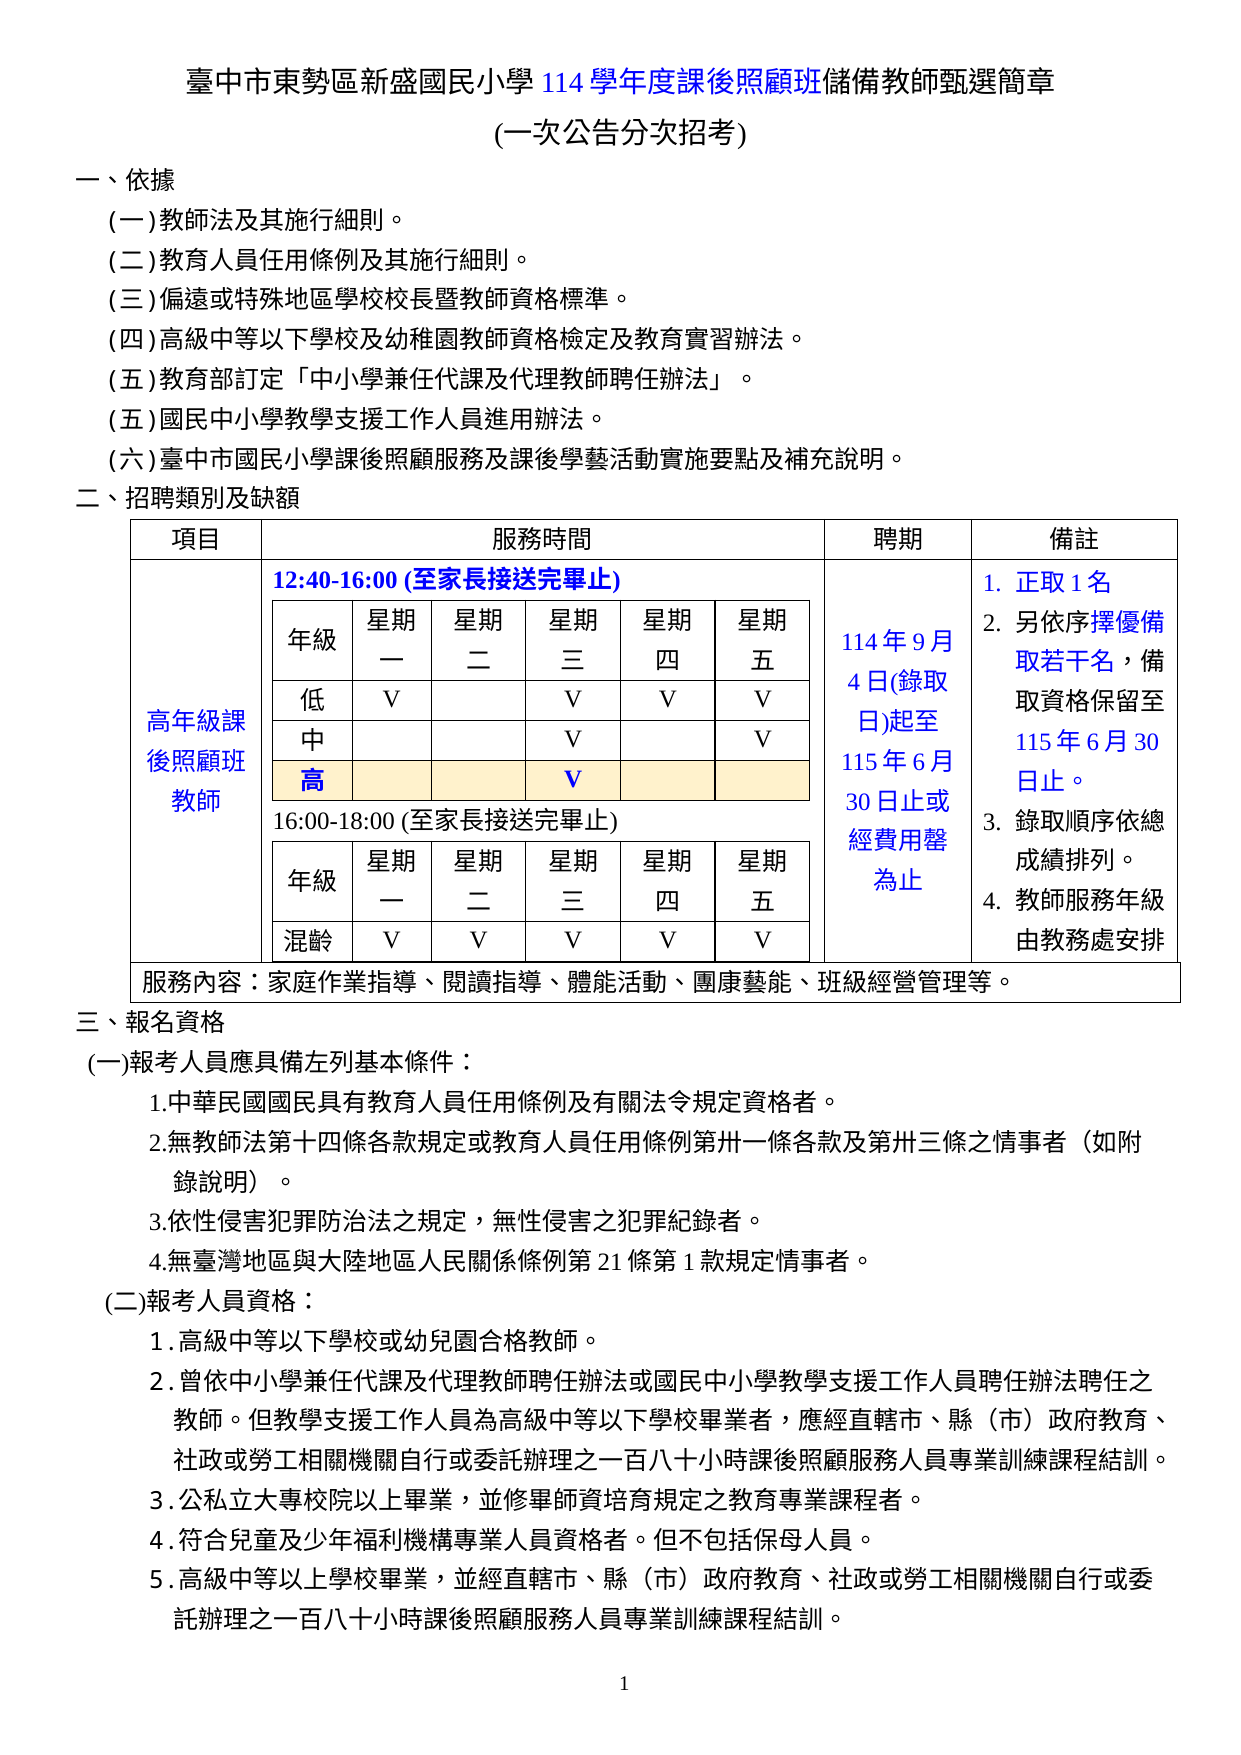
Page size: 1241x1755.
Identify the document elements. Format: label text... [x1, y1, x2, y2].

table_cell 正取1名 另依序擇優備取若干名，備取資格保留至115年6月30日止。 錄取順序依總成績排列。 教師服務年級由教務處安排 [972, 560, 1177, 962]
table_header 星期三 [526, 601, 620, 679]
table_cell [353, 761, 431, 800]
table_header 年級 [273, 842, 352, 921]
text (五)教育部訂定「中小學兼任代課及代理教師聘任辦法」。 (五)國民中小學教學支援工作人員進用辦法。 [104, 359, 1165, 436]
text 3.依性侵害犯罪防治法之規定，無性侵害之犯罪紀錄者。 [149, 1202, 1165, 1238]
text 4.符合兒童及少年福利機構專業人員資格者。但不包括保母人員。 [149, 1520, 1165, 1556]
text 臺中市東勢區新盛國民小學114學年度課後照顧班儲備教師甄選簡章 (一次公告分次招考) [75, 59, 1165, 152]
table_header 星期四 [621, 601, 714, 679]
table_cell [432, 681, 525, 719]
text 2.無教師法第十四條各款規定或教育人員任用條例第卅一條各款及第卅三條之情事者（如附錄說明）。 [149, 1122, 1165, 1198]
table_cell V [353, 922, 431, 961]
table_cell V [716, 681, 809, 719]
text (一)報考人員應具備左列基本條件： [75, 1043, 1165, 1079]
table_header 項目 [131, 520, 261, 559]
text 一、依據 [75, 161, 1165, 197]
text (二)報考人員資格： [104, 1281, 1165, 1318]
table_cell [621, 761, 714, 800]
table_cell 低 [273, 681, 352, 719]
text 二、招聘類別及缺額 [75, 479, 1165, 515]
table_cell V [621, 922, 714, 961]
table_header 星期二 [432, 842, 525, 921]
text (六)臺中市國民小學課後照顧服務及課後學藝活動實施要點及補充說明。 [104, 439, 1165, 475]
text (三)偏遠或特殊地區學校校長暨教師資格標準。 [104, 280, 1165, 316]
table_cell [621, 721, 714, 760]
text 1.中華民國國民具有教育人員任用條例及有關法令規定資格者。 [149, 1082, 1165, 1119]
table_cell V [526, 761, 620, 800]
table_cell V [526, 681, 620, 719]
text (四)高級中等以下學校及幼稚園教師資格檢定及教育實習辦法。 [104, 320, 1165, 356]
table_cell V [432, 922, 525, 961]
table_header 聘期 [825, 520, 971, 559]
text 5.高級中等以上學校畢業，並經直轄市、縣（市）政府教育、社政或勞工相關機關自行或委託辦理之一百八十小時課後照顧服務人員專業訓練課程結訓。 [149, 1560, 1165, 1636]
table_cell 服務內容：家庭作業指導、閱讀指導、體能活動、團康藝能、班級經營管理等。 [131, 963, 1180, 1002]
table_cell 中 [273, 721, 352, 760]
table_header 年級 [273, 601, 352, 679]
table_header 星期一 [353, 601, 431, 679]
table_cell [716, 761, 809, 800]
table_cell [353, 721, 431, 760]
text 1.高級中等以下學校或幼兒園合格教師。 [149, 1321, 1165, 1357]
text 4.無臺灣地區與大陸地區人民關係條例第21條第1款規定情事者。 [149, 1242, 1165, 1278]
table_cell [432, 721, 525, 760]
table_header 備註 [972, 520, 1177, 559]
table_cell V [621, 681, 714, 719]
table_cell 高年級課後照顧班教師 [131, 560, 261, 962]
table_header 星期五 [716, 601, 809, 679]
table_cell 混齡 [273, 922, 352, 961]
table_header 星期一 [353, 842, 431, 921]
text (二)教育人員任用條例及其施行細則。 [104, 240, 1165, 276]
table_cell 114年9月4日(錄取日)起至115年6月30日止或經費用罄為止 [825, 560, 971, 962]
table_cell V [526, 922, 620, 961]
table_header 星期四 [621, 842, 714, 921]
table_cell V [526, 721, 620, 760]
text 三、報名資格 [75, 1003, 1165, 1039]
text (一)教師法及其施行細則。 [104, 200, 1165, 237]
table_cell V [716, 721, 809, 760]
table_cell 高 [273, 761, 352, 800]
table_cell 12:40-16:00 (至家長接送完畢止) 16:00-18:00 (至家長接送完畢止) [262, 560, 824, 962]
text 3.公私立大專校院以上畢業，並修畢師資培育規定之教育專業課程者。 [149, 1480, 1165, 1517]
table_cell V [353, 681, 431, 719]
table_header 星期二 [432, 601, 525, 679]
table_cell V [716, 922, 809, 961]
table_header 服務時間 [262, 520, 824, 559]
table_header 星期三 [526, 842, 620, 921]
table_header 星期五 [716, 842, 809, 921]
table_cell [432, 761, 525, 800]
text 2.曾依中小學兼任代課及代理教師聘任辦法或國民中小學教學支援工作人員聘任辦法聘任之教師。但教學支援工作人員為高級中等以下學校畢業者，應經直轄市、縣（市）政府教育、社政或勞工相關機關自行或委託辦理之一百八十小時課後照顧服務人員專業訓練課程結訓。 [149, 1361, 1165, 1477]
